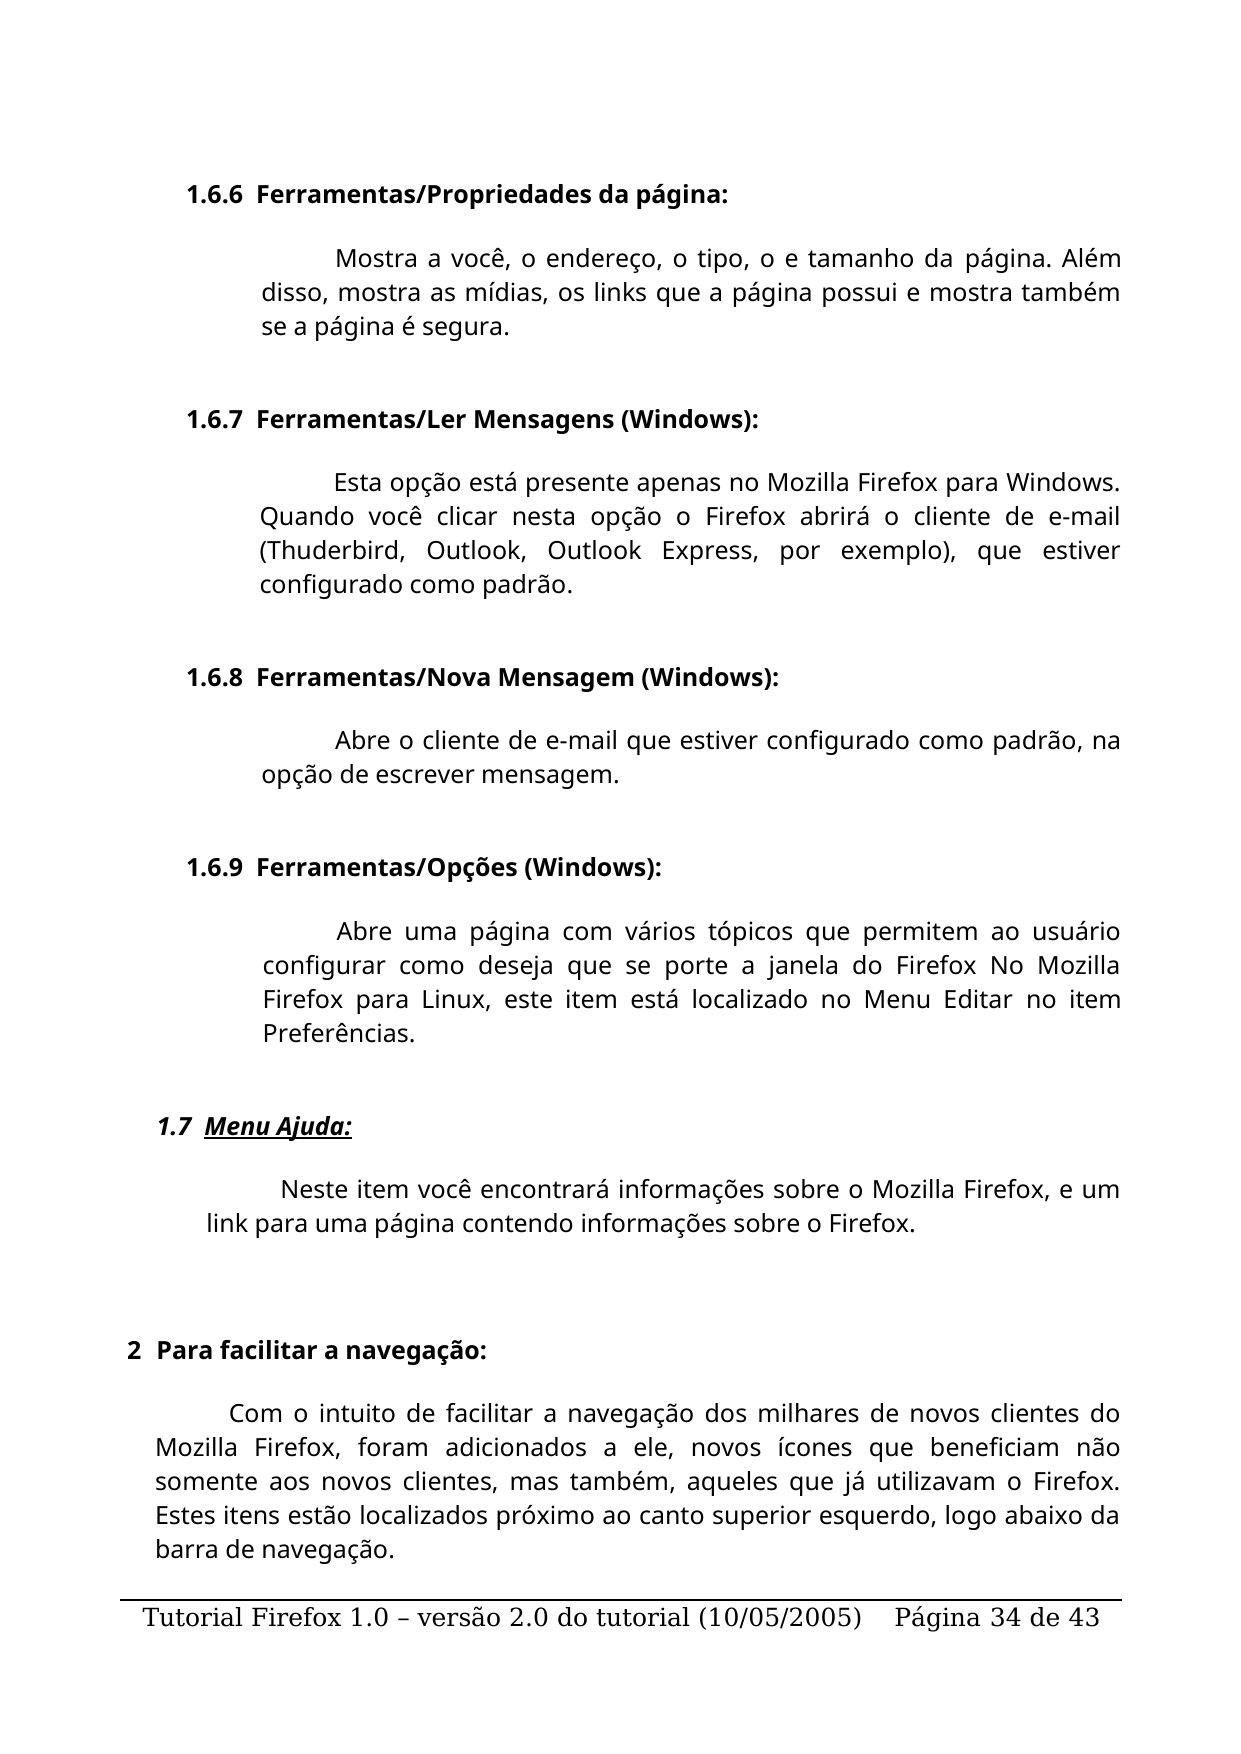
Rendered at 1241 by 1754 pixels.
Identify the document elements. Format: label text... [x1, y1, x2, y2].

subtitle Ferramentas/Nova Mensagem (Windows): [179, 659, 1122, 693]
subtitle Ferramentas/Ler Mensagens (Windows): [179, 401, 1122, 435]
subtitle Para facilitar a navegação: [120, 1332, 1122, 1366]
subtitle Menu Ajuda: [150, 1108, 1122, 1142]
text Mostra a você, o endereço, o tipo, o e tamanho da página. Além disso, mostra as mídias, os links que a página possui e mostra também se a página é segura. [261, 241, 1122, 342]
text Abre o cliente de e-mail que estiver configurado como padrão, na opção de escrever mensagem. [261, 723, 1122, 791]
subtitle Ferramentas/Propriedades da página: [179, 177, 1122, 211]
text Abre uma página com vários tópicos que permitem ao usuário configurar como deseja que se porte a janela do Firefox No Mozilla Firefox para Linux, este item está localizado no Menu Editar no item Preferências. [262, 913, 1122, 1049]
text Neste item você encontrará informações sobre o Mozilla Firefox, e um link para uma página contendo informações sobre o Firefox. [206, 1172, 1122, 1239]
text Com o intuito de facilitar a navegação dos milhares de novos clientes do Mozilla Firefox, foram adicionados a ele, novos ícones que beneficiam não somente aos novos clientes, mas também, aqueles que já utilizavam o Firefox. Estes itens estão localizados próximo ao canto superior esquerdo, logo abaixo da barra de navegação. [155, 1396, 1122, 1566]
subtitle Ferramentas/Opções (Windows): [179, 850, 1122, 884]
text Esta opção está presente apenas no Mozilla Firefox para Windows. Quando você clicar nesta opção o Firefox abrirá o cliente de e-mail (Thuderbird, Outlook, Outlook Express, por exemplo), que estiver configurado como padrão. [259, 465, 1122, 601]
